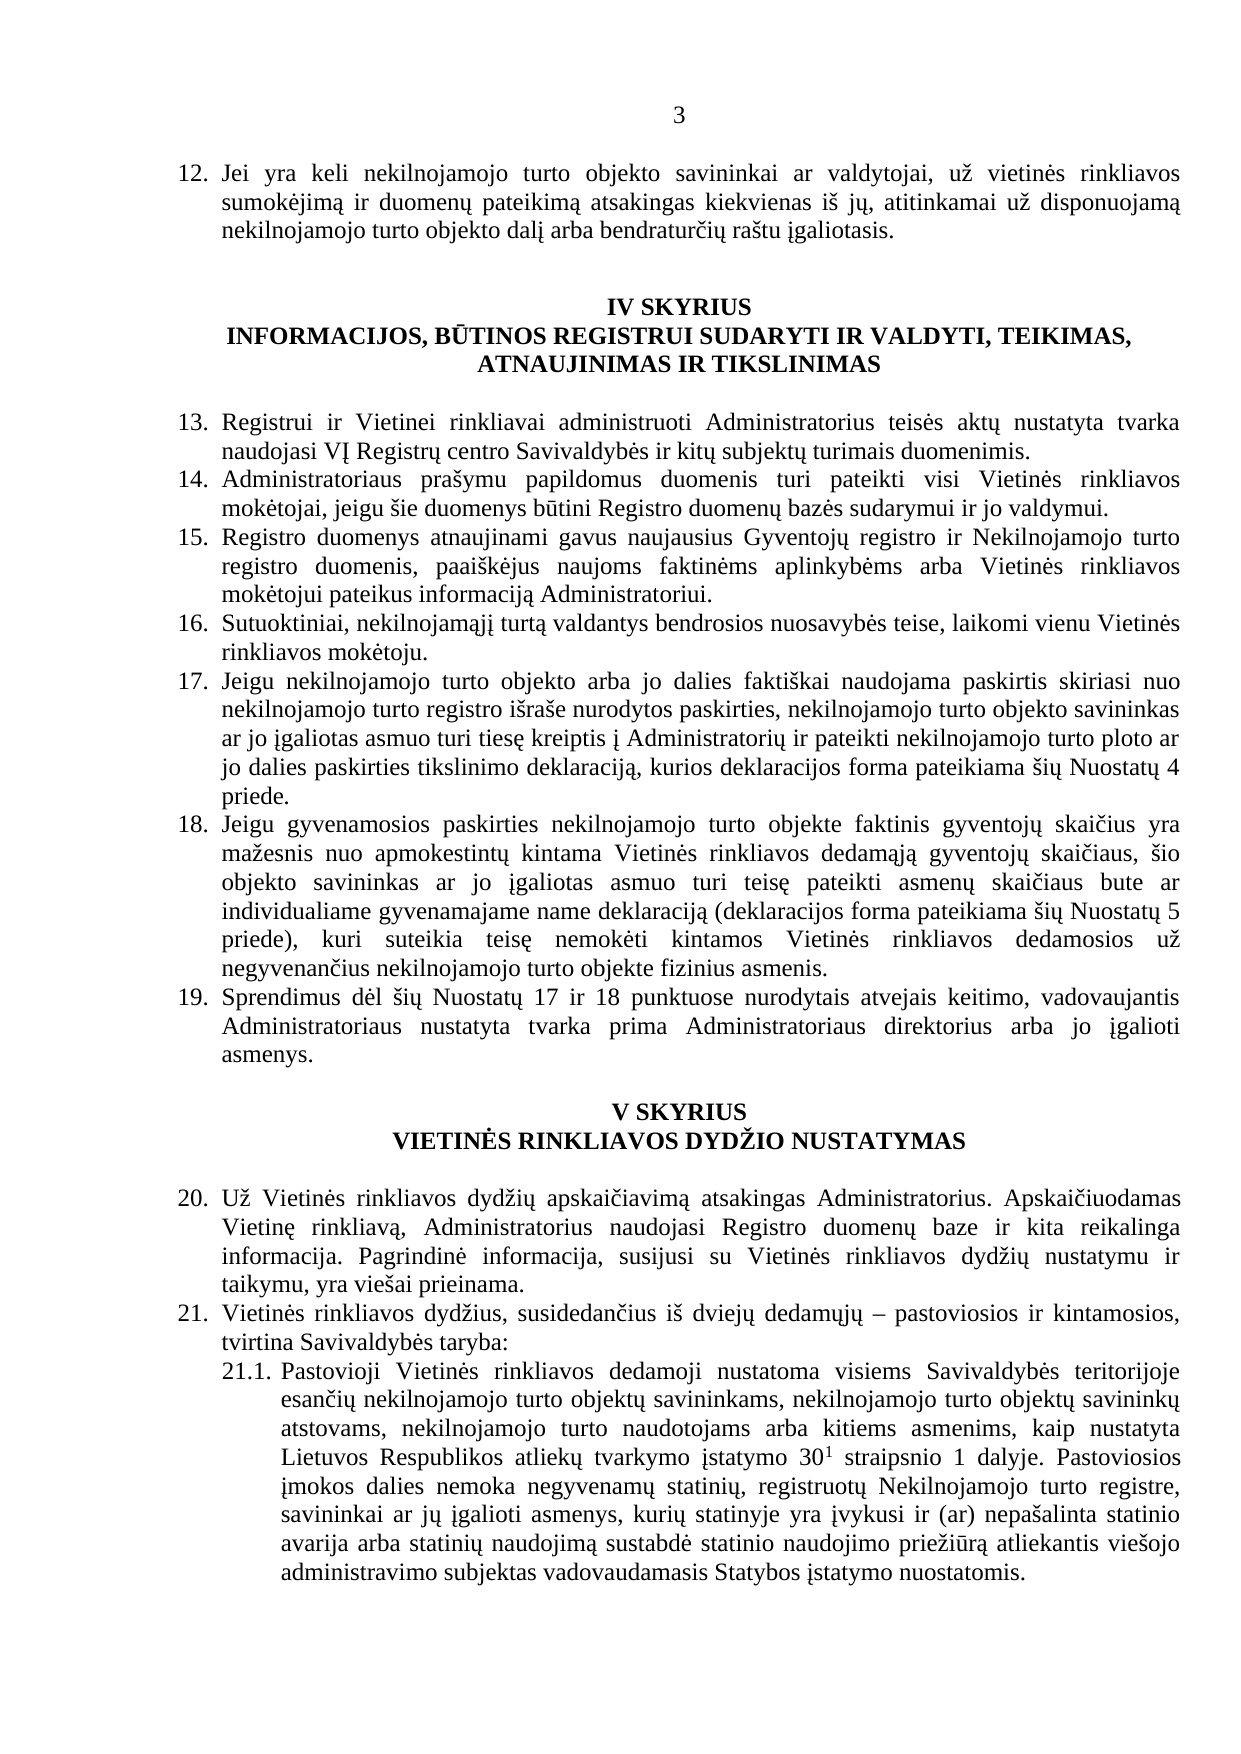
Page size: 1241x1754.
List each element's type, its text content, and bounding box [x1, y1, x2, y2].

text 16. Sutuoktiniai, nekilnojamąjį turtą valdantys bendrosios nuosavybės teise, laikomi vienu Vietinės rinkliavos mokėtoju. [177, 608, 1181, 666]
text 18. Jeigu gyvenamosios paskirties nekilnojamojo turto objekte faktinis gyventojų skaičius yra mažesnis nuo apmokestintų kintama Vietinės rinkliavos dedamąją gyventojų skaičiaus, šio objekto savininkas ar jo įgaliotas asmuo turi teisę pateikti asmenų skaičiaus bute ar individualiame gyvenamajame name deklaraciją (deklaracijos forma pateikiama šių Nuostatų 5 priede), kuri suteikia teisę nemokėti kintamos Vietinės rinkliavos dedamosios už negyvenančius nekilnojamojo turto objekte fizinius asmenis. [177, 809, 1181, 982]
text 17. Jeigu nekilnojamojo turto objekto arba jo dalies faktiškai naudojama paskirtis skiriasi nuo nekilnojamojo turto registro išraše nurodytos paskirties, nekilnojamojo turto objekto savininkas ar jo įgaliotas asmuo turi tiesę kreiptis į Administratorių ir pateikti nekilnojamojo turto ploto ar jo dalies paskirties tikslinimo deklaraciją, kurios deklaracijos forma pateikiama šių Nuostatų 4 priede. [177, 666, 1181, 809]
text 20. Už Vietinės rinkliavos dydžių apskaičiavimą atsakingas Administratorius. Apskaičiuodamas Vietinę rinkliavą, Administratorius naudojasi Registro duomenų baze ir kita reikalinga informacija. Pagrindinė informacija, susijusi su Vietinės rinkliavos dydžių nustatymu ir taikymu, yra viešai prieinama. [177, 1183, 1181, 1298]
text 14. Administratoriaus prašymu papildomus duomenis turi pateikti visi Vietinės rinkliavos mokėtojai, jeigu šie duomenys būtini Registro duomenų bazės sudarymui ir jo valdymui. [177, 464, 1181, 522]
text 19. Sprendimus dėl šių Nuostatų 17 ir 18 punktuose nurodytais atvejais keitimo, vadovaujantis Administratoriaus nustatyta tvarka prima Administratoriaus direktorius arba jo įgalioti asmenys. [177, 982, 1181, 1068]
text 13. Registrui ir Vietinei rinkliavai administruoti Administratorius teisės aktų nustatyta tvarka naudojasi VĮ Registrų centro Savivaldybės ir kitų subjektų turimais duomenimis. [177, 407, 1181, 464]
text 21.1. Pastovioji Vietinės rinkliavos dedamoji nustatoma visiems Savivaldybės teritorijoje esančių nekilnojamojo turto objektų savininkams, nekilnojamojo turto objektų savininkų atstovams, nekilnojamojo turto naudotojams arba kitiems asmenims, kaip nustatyta Lietuvos Respublikos atliekų tvarkymo įstatymo 301 straipsnio 1 dalyje. Pastoviosios įmokos dalies nemoka negyvenamų statinių, registruotų Nekilnojamojo turto registre, savininkai ar jų įgalioti asmenys, kurių statinyje yra įvykusi ir (ar) nepašalinta statinio avarija arba statinių naudojimą sustabdė statinio naudojimo priežiūrą atliekantis viešojo administravimo subjektas vadovaudamasis Statybos įstatymo nuostatomis. [222, 1356, 1181, 1586]
text 15. Registro duomenys atnaujinami gavus naujausius Gyventojų registro ir Nekilnojamojo turto registro duomenis, paaiškėjus naujoms faktinėms aplinkybėms arba Vietinės rinkliavos mokėtojui pateikus informaciją Administratoriui. [177, 522, 1181, 608]
text V SKYRIUS [177, 1097, 1181, 1126]
text 12. Jei yra keli nekilnojamojo turto objekto savininkai ar valdytojai, už vietinės rinkliavos sumokėjimą ir duomenų pateikimą atsakingas kiekvienas iš jų, atitinkamai už disponuojamą nekilnojamojo turto objekto dalį arba bendraturčių raštu įgaliotasis. [177, 158, 1181, 244]
text Vietinės rinkliavos dydžio NUSTATYMAS [177, 1126, 1181, 1154]
text 21. Vietinės rinkliavos dydžius, susidedančius iš dviejų dedamųjų – pastoviosios ir kintamosios, tvirtina Savivaldybės taryba: [177, 1298, 1181, 1356]
text INFORMACIJOS, BŪTINOS REGISTRUI SUDARYTI IR VALDYTI, TEIKIMAS, ATNAUJINIMAS IR TIKSLINIMAS [177, 321, 1181, 378]
text IV SKYRIUS [177, 292, 1181, 321]
